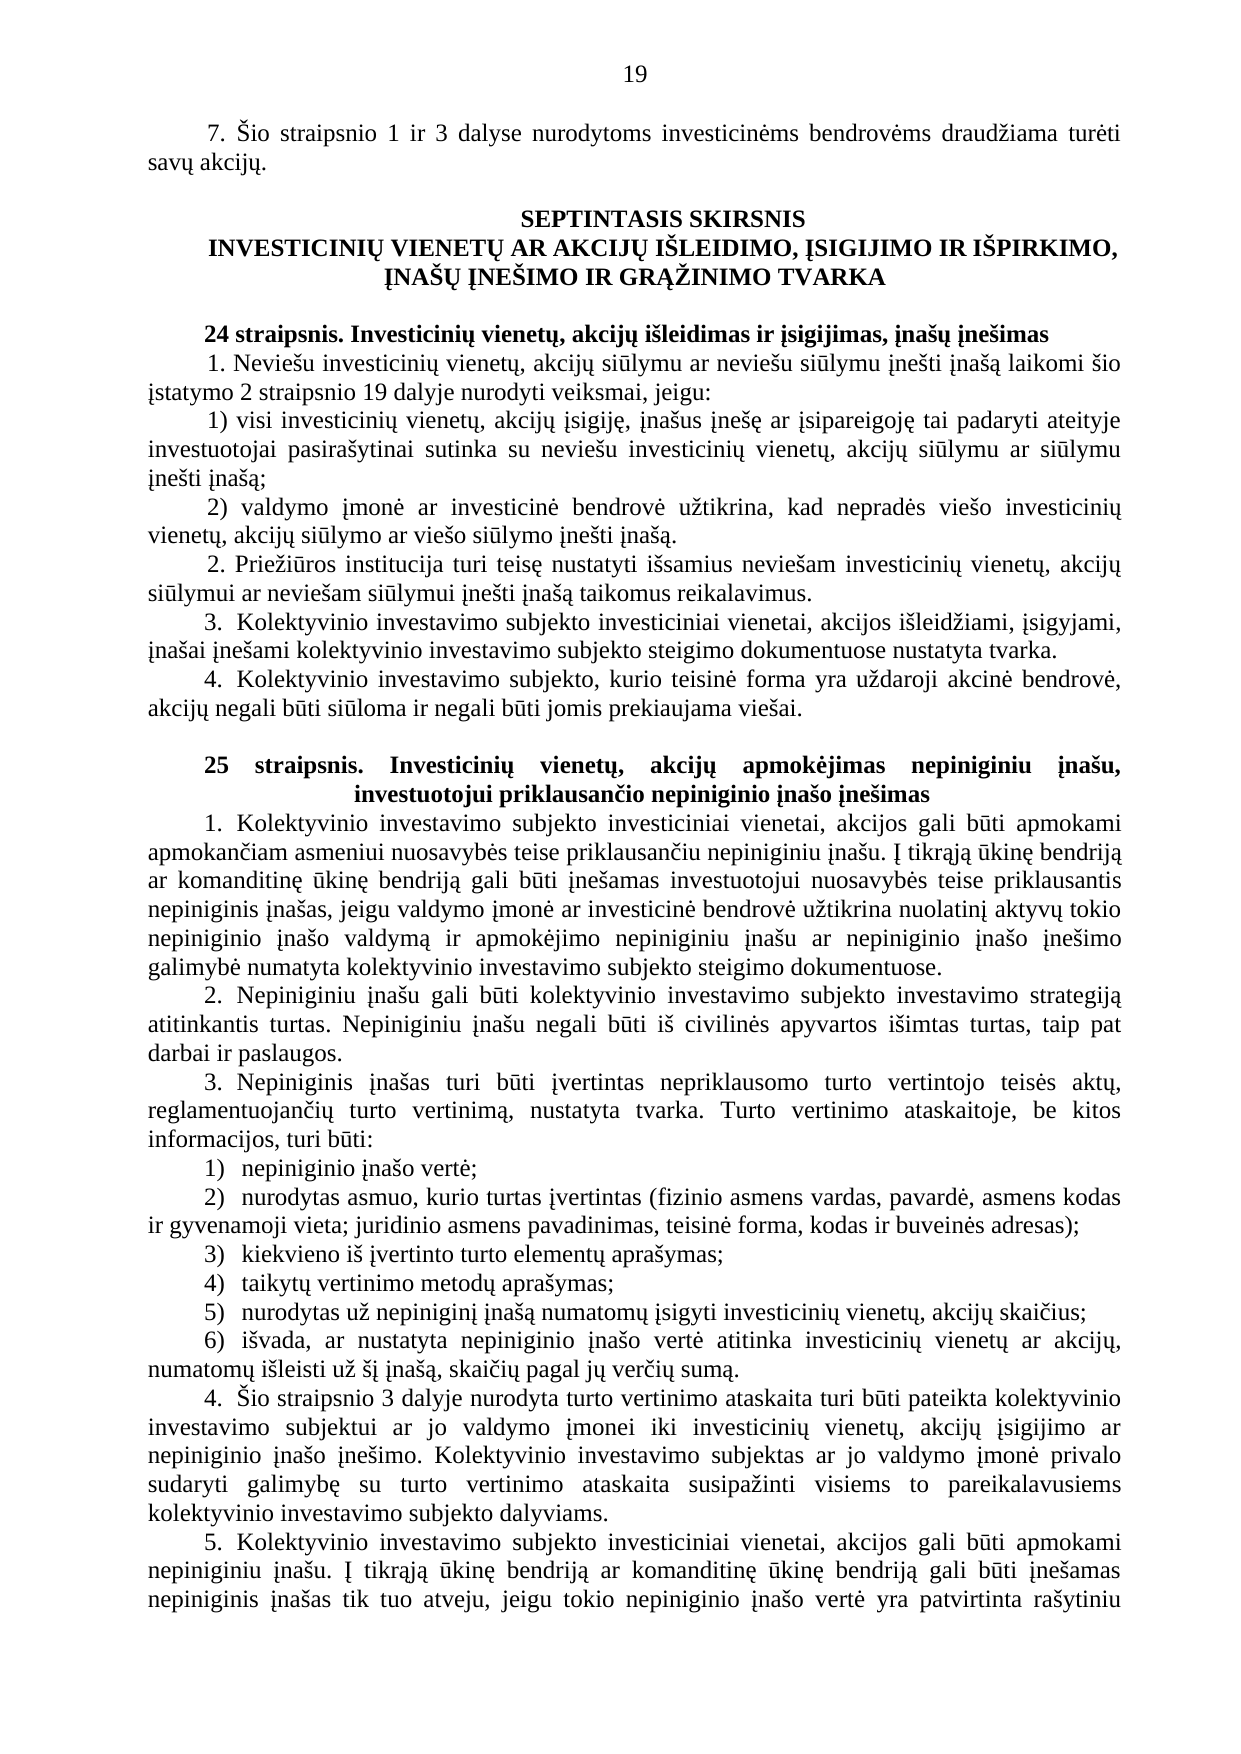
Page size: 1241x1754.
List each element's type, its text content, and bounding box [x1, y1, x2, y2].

text 1) visi investicinių vienetų, akcijų įsigiję, įnašus įnešę ar įsipareigoję tai padaryti ateityje investuotojai pasirašytinai sutinka su neviešu investicinių vienetų, akcijų siūlymu ar siūlymu įnešti įnašą; [148, 406, 1122, 492]
text SEPTINTASIS SKIRSNIS [148, 204, 1122, 233]
text INVESTICINIŲ VIENETŲ AR AKCIJŲ IŠLEIDIMO, ĮSIGIJIMO IR IŠPIRKIMO, ĮNAŠŲ ĮNEŠIMO IR GRĄŽINIMO TVARKA [148, 233, 1122, 291]
text 1. Kolektyvinio investavimo subjekto investiciniai vienetai, akcijos gali būti apmokami apmokančiam asmeniui nuosavybės teise priklausančiu nepiniginiu įnašu. Į tikrąją ūkinę bendriją ar komanditinę ūkinę bendriją gali būti įnešamas investuotojui nuosavybės teise priklausantis nepiniginis įnašas, jeigu valdymo įmonė ar investicinė bendrovė užtikrina nuolatinį aktyvų tokio nepiniginio įnašo valdymą ir apmokėjimo nepiniginiu įnašu ar nepiniginio įnašo įnešimo galimybė numatyta kolektyvinio investavimo subjekto steigimo dokumentuose. [148, 808, 1122, 981]
text 3) kiekvieno iš įvertinto turto elementų aprašymas; [148, 1239, 1122, 1268]
text 25 straipsnis. Investicinių vienetų, akcijų apmokėjimas nepiniginiu įnašu, investuotojui priklausančio nepiniginio įnašo įnešimas [204, 751, 1122, 808]
text 3. Nepiniginis įnašas turi būti įvertintas nepriklausomo turto vertintojo teisės aktų, reglamentuojančių turto vertinimą, nustatyta tvarka. Turto vertinimo ataskaitoje, be kitos informacijos, turi būti: [148, 1067, 1122, 1153]
text 2) nurodytas asmuo, kurio turtas įvertintas (fizinio asmens vardas, pavardė, asmens kodas ir gyvenamoji vieta; juridinio asmens pavadinimas, teisinė forma, kodas ir buveinės adresas); [148, 1182, 1122, 1239]
text 7. Šio straipsnio 1 ir 3 dalyse nurodytoms investicinėms bendrovėms draudžiama turėti savų akcijų. [148, 118, 1122, 176]
text 4. Šio straipsnio 3 dalyje nurodyta turto vertinimo ataskaita turi būti pateikta kolektyvinio investavimo subjektui ar jo valdymo įmonei iki investicinių vienetų, akcijų įsigijimo ar nepiniginio įnašo įnešimo. Kolektyvinio investavimo subjektas ar jo valdymo įmonė privalo sudaryti galimybę su turto vertinimo ataskaita susipažinti visiems to pareikalavusiems kolektyvinio investavimo subjekto dalyviams. [148, 1383, 1122, 1527]
text 6) išvada, ar nustatyta nepiniginio įnašo vertė atitinka investicinių vienetų ar akcijų, numatomų išleisti už šį įnašą, skaičių pagal jų verčių sumą. [148, 1326, 1122, 1383]
text 1. Neviešu investicinių vienetų, akcijų siūlymu ar neviešu siūlymu įnešti įnašą laikomi šio įstatymo 2 straipsnio 19 dalyje nurodyti veiksmai, jeigu: [148, 348, 1122, 406]
text 4) taikytų vertinimo metodų aprašymas; [148, 1268, 1122, 1297]
text 4. Kolektyvinio investavimo subjekto, kurio teisinė forma yra uždaroji akcinė bendrovė, akcijų negali būti siūloma ir negali būti jomis prekiaujama viešai. [148, 664, 1122, 722]
text 1) nepiniginio įnašo vertė; [148, 1153, 1122, 1182]
text 2) valdymo įmonė ar investicinė bendrovė užtikrina, kad nepradės viešo investicinių vienetų, akcijų siūlymo ar viešo siūlymo įnešti įnašą. [148, 492, 1122, 549]
text 5) nurodytas už nepiniginį įnašą numatomų įsigyti investicinių vienetų, akcijų skaičius; [148, 1297, 1122, 1326]
text 2. Nepiniginiu įnašu gali būti kolektyvinio investavimo subjekto investavimo strategiją atitinkantis turtas. Nepiniginiu įnašu negali būti iš civilinės apyvartos išimtas turtas, taip pat darbai ir paslaugos. [148, 981, 1122, 1067]
text 2. Priežiūros institucija turi teisę nustatyti išsamius neviešam investicinių vienetų, akcijų siūlymui ar neviešam siūlymui įnešti įnašą taikomus reikalavimus. [148, 549, 1122, 607]
text 24 straipsnis. Investicinių vienetų, akcijų išleidimas ir įsigijimas, įnašų įnešimas [204, 319, 1122, 348]
text 3. Kolektyvinio investavimo subjekto investiciniai vienetai, akcijos išleidžiami, įsigyjami, įnašai įnešami kolektyvinio investavimo subjekto steigimo dokumentuose nustatyta tvarka. [148, 607, 1122, 664]
text 5. Kolektyvinio investavimo subjekto investiciniai vienetai, akcijos gali būti apmokami nepiniginiu įnašu. Į tikrąją ūkinę bendriją ar komanditinę ūkinę bendriją gali būti įnešamas nepiniginis įnašas tik tuo atveju, jeigu tokio nepiniginio įnašo vertė yra patvirtinta rašytiniu [148, 1527, 1122, 1613]
